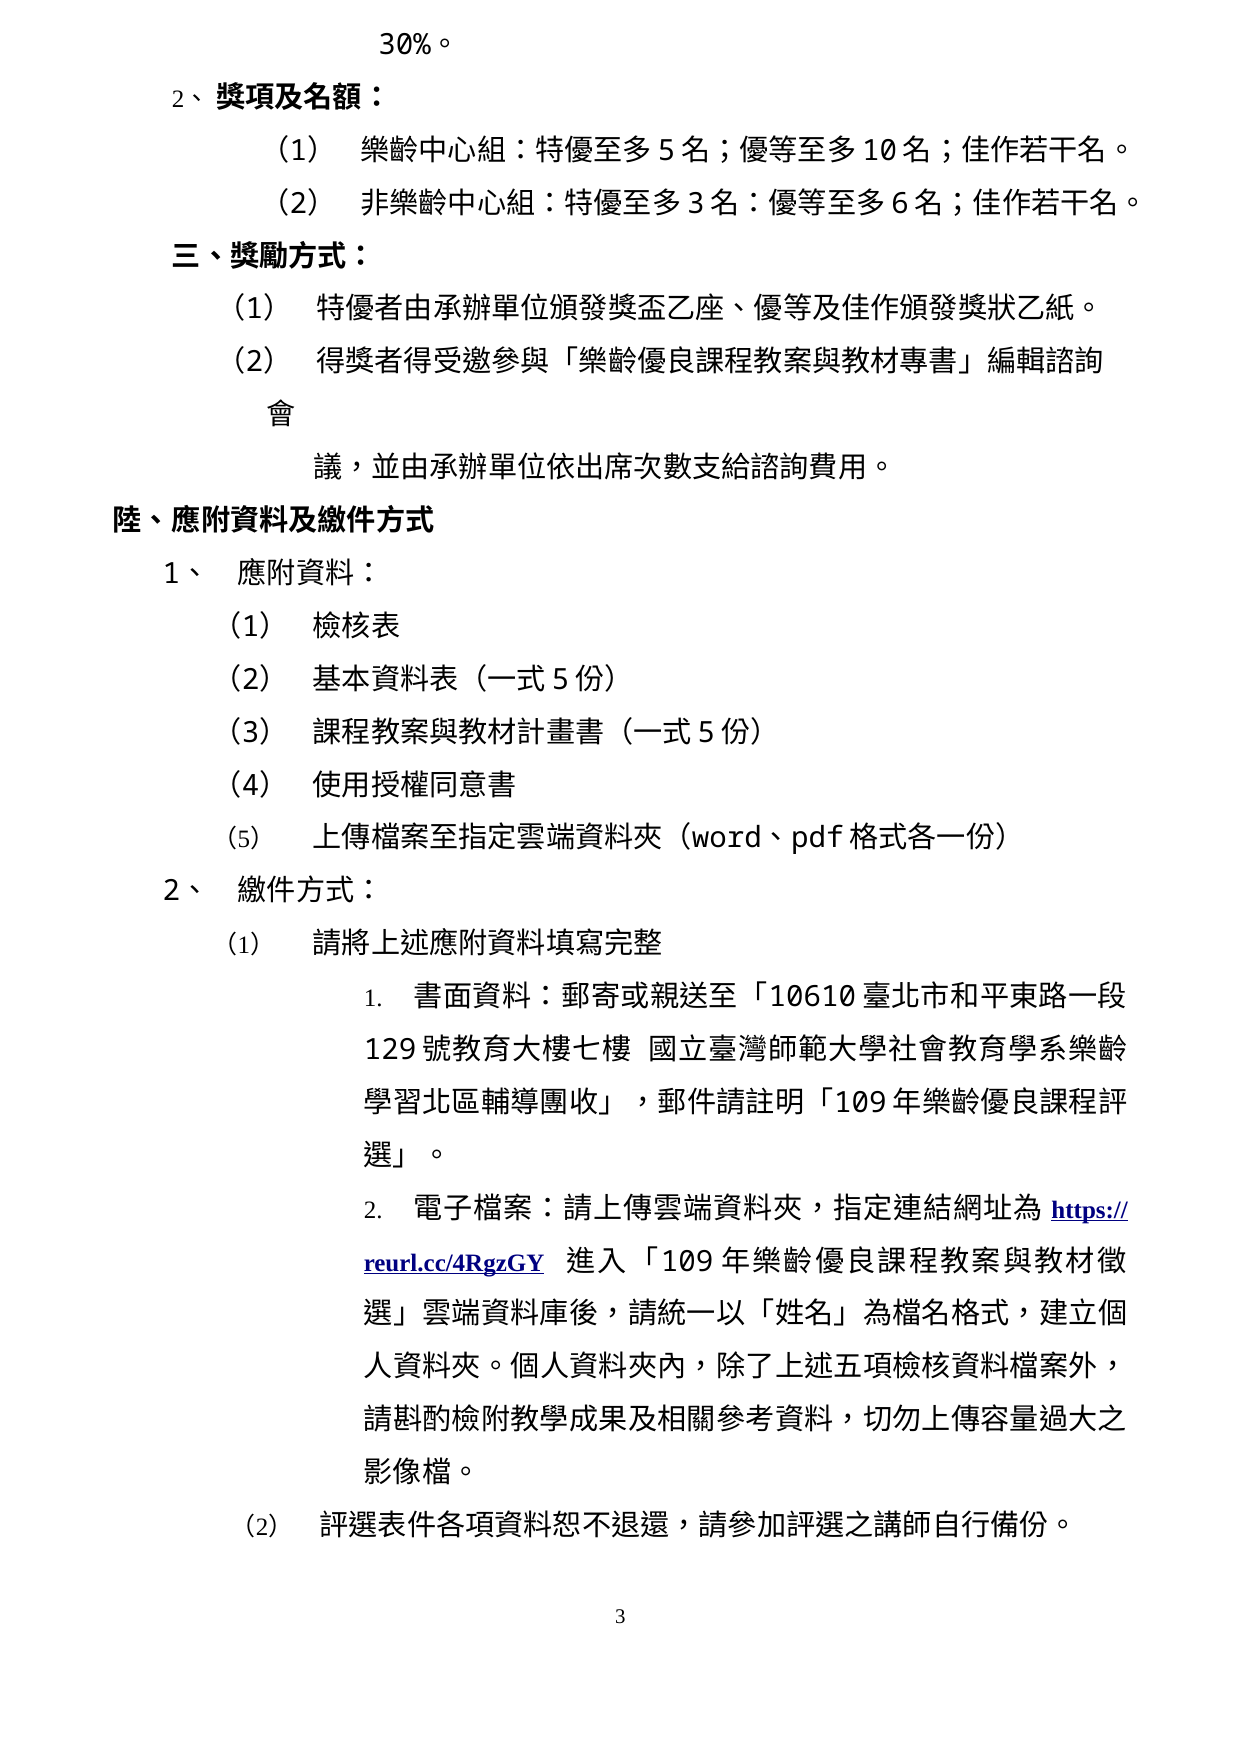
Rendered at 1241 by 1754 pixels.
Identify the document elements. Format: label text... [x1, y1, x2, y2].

list 請將上述應附資料填寫完整 [212, 920, 1128, 962]
list 評選表件各項資料恕不退還，請參加評選之講師自行備份。 [231, 1501, 1128, 1543]
text 三、獎勵方式： [172, 232, 1128, 274]
list 應附資料及繳件方式 [112, 497, 1128, 539]
text 30%。 [231, 21, 1128, 63]
list 使用授權同意書 [212, 761, 1128, 803]
list 上傳檔案至指定雲端資料夾（word、pdf格式各一份） [212, 814, 1128, 856]
list 書面資料：郵寄或親送至「10610臺北市和平東路一段129號教育大樓七樓 國立臺灣師範大學社會教育學系樂齡學習北區輔導團收」，郵件請註明「109年樂齡優良課程評選」。 [363, 973, 1128, 1174]
list 應附資料： [162, 549, 1128, 592]
list 獎項及名額： [172, 74, 1128, 116]
list 非樂齡中心組：特優至多3名：優等至多6名；佳作若干名。 [260, 179, 1128, 222]
list 基本資料表（一式5份） [212, 655, 1128, 698]
text 議，並由承辦單位依出席次數支給諮詢費用。 [266, 444, 1128, 486]
list 課程教案與教材計畫書（一式5份） [212, 708, 1128, 751]
list 檢核表 [212, 602, 1128, 645]
list 得獎者得受邀參與「樂齡優良課程教案與教材專書」編輯諮詢會 [216, 338, 1128, 433]
list 電子檔案：請上傳雲端資料夾，指定連結網址為https://reurl.cc/4RgzGY 進入「109年樂齡優良課程教案與教材徵選」雲端資料庫後，請統一以「姓名」為檔名格式，建立個人資料夾。個人資料夾內，除了上述五項檢核資料檔案外，請斟酌檢附教學成果及相關參考資料，切勿上傳容量過大之影像檔。 [363, 1184, 1128, 1491]
list 樂齡中心組：特優至多5名；優等至多10名；佳作若干名。 [260, 126, 1128, 169]
list 繳件方式： [162, 867, 1128, 909]
list 特優者由承辦單位頒發獎盃乙座、優等及佳作頒發獎狀乙紙。 [216, 285, 1128, 327]
